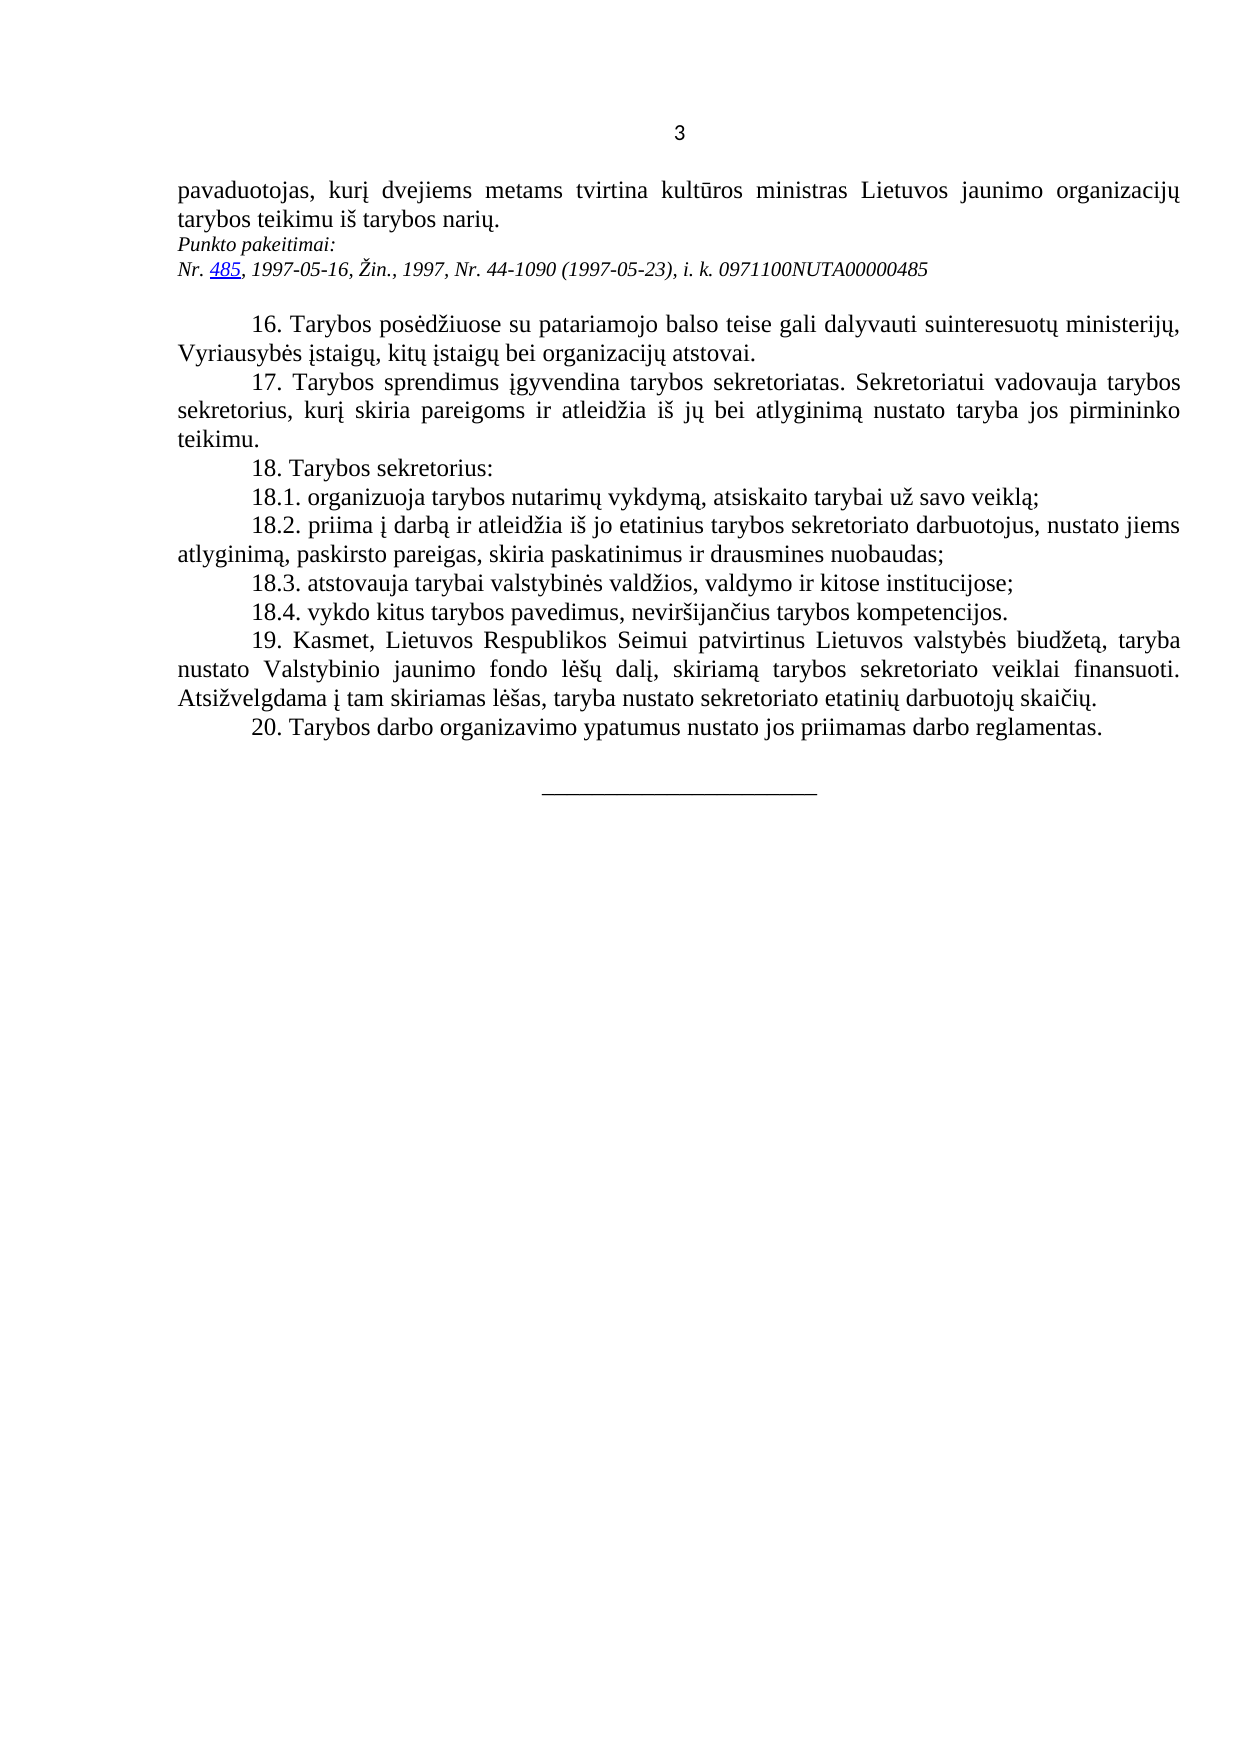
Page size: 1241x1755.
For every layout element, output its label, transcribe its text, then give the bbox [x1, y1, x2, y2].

text ______________________ [177, 769, 1181, 798]
text 16. Tarybos posėdžiuose su patariamojo balso teise gali dalyvauti suinteresuotų ministerijų, Vyriausybės įstaigų, kitų įstaigų bei organizacijų atstovai. [177, 309, 1181, 367]
text 18.2. priima į darbą ir atleidžia iš jo etatinius tarybos sekretoriato darbuotojus, nustato jiems atlyginimą, paskirsto pareigas, skiria paskatinimus ir drausmines nuobaudas; [177, 511, 1181, 568]
text 19. Kasmet, Lietuvos Respublikos Seimui patvirtinus Lietuvos valstybės biudžetą, taryba nustato Valstybinio jaunimo fondo lėšų dalį, skiriamą tarybos sekretoriato veiklai finansuoti. Atsižvelgdama į tam skiriamas lėšas, taryba nustato sekretoriato etatinių darbuotojų skaičių. [177, 626, 1181, 712]
text 20. Tarybos darbo organizavimo ypatumus nustato jos priimamas darbo reglamentas. [177, 712, 1181, 741]
text Nr. 485, 1997-05-16, Žin., 1997, Nr. 44-1090 (1997-05-23), i. k. 0971100NUTA00000485 [177, 256, 1181, 281]
text Punkto pakeitimai: [177, 232, 1181, 256]
text 18. Tarybos sekretorius: [177, 453, 1181, 482]
text 17. Tarybos sprendimus įgyvendina tarybos sekretoriatas. Sekretoriatui vadovauja tarybos sekretorius, kurį skiria pareigoms ir atleidžia iš jų bei atlyginimą nustato taryba jos pirmininko teikimu. [177, 367, 1181, 453]
text 18.4. vykdo kitus tarybos pavedimus, neviršijančius tarybos kompetencijos. [177, 597, 1181, 626]
text pavaduotojas, kurį dvejiems metams tvirtina kultūros ministras Lietuvos jaunimo organizacijų tarybos teikimu iš tarybos narių. [177, 175, 1181, 232]
text 18.3. atstovauja tarybai valstybinės valdžios, valdymo ir kitose institucijose; [177, 568, 1181, 597]
text 18.1. organizuoja tarybos nutarimų vykdymą, atsiskaito tarybai už savo veiklą; [177, 482, 1181, 511]
